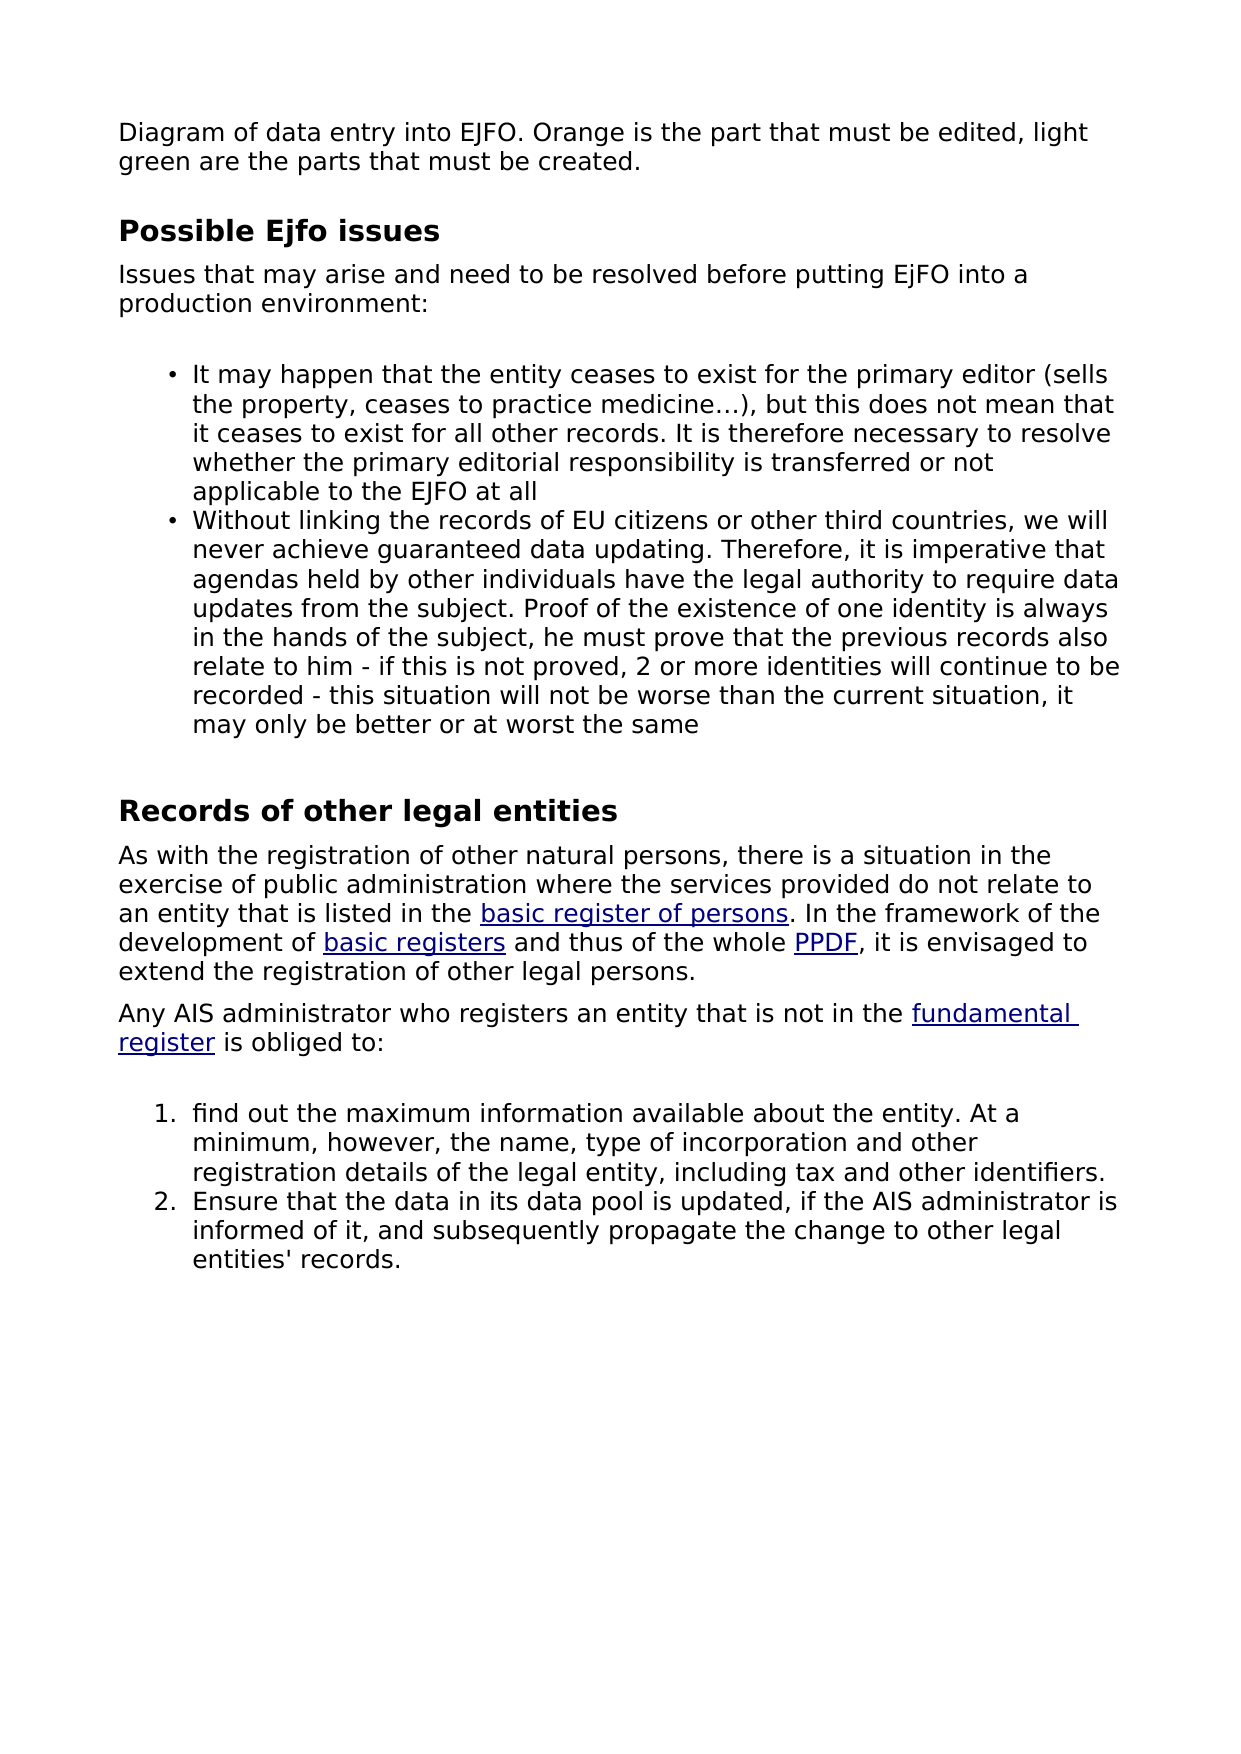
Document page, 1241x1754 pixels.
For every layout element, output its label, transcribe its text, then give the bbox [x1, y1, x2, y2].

text Issues that may arise and need to be resolved before putting EjFO into a production environment: [118, 260, 1122, 319]
subtitle Records of other legal entities [118, 794, 1122, 828]
list find out the maximum information available about the entity. At a minimum, however, the name, type of incorporation and other registration details of the legal entity, including tax and other identifiers. [177, 1099, 1122, 1187]
subtitle Possible Ejfo issues [118, 214, 1122, 248]
list It may happen that the entity ceases to exist for the primary editor (sells the property, ceases to practice medicine…), but this does not mean that it ceases to exist for all other records. It is therefore necessary to resolve whether the primary editorial responsibility is transferred or not applicable to the EJFO at all [177, 361, 1122, 507]
text Any AIS administrator who registers an entity that is not in the fundamental register is obliged to: [118, 999, 1122, 1057]
list Ensure that the data in its data pool is updated, if the AIS administrator is informed of it, and subsequently propagate the change to other legal entities' records. [177, 1187, 1122, 1274]
list Without linking the records of EU citizens or other third countries, we will never achieve guaranteed data updating. Therefore, it is imperative that agendas held by other individuals have the legal authority to require data updates from the subject. Proof of the existence of one identity is always in the hands of the subject, he must prove that the previous records also relate to him - if this is not proved, 2 or more identities will continue to be recorded - this situation will not be worse than the current situation, it may only be better or at worst the same [177, 507, 1122, 740]
text Diagram of data entry into EJFO. Orange is the part that must be edited, light green are the parts that must be created. [118, 118, 1122, 176]
text As with the registration of other natural persons, there is a situation in the exercise of public administration where the services provided do not relate to an entity that is listed in the basic register of persons. In the framework of the development of basic registers and thus of the whole PPDF, it is envisaged to extend the registration of other legal persons. [118, 841, 1122, 987]
